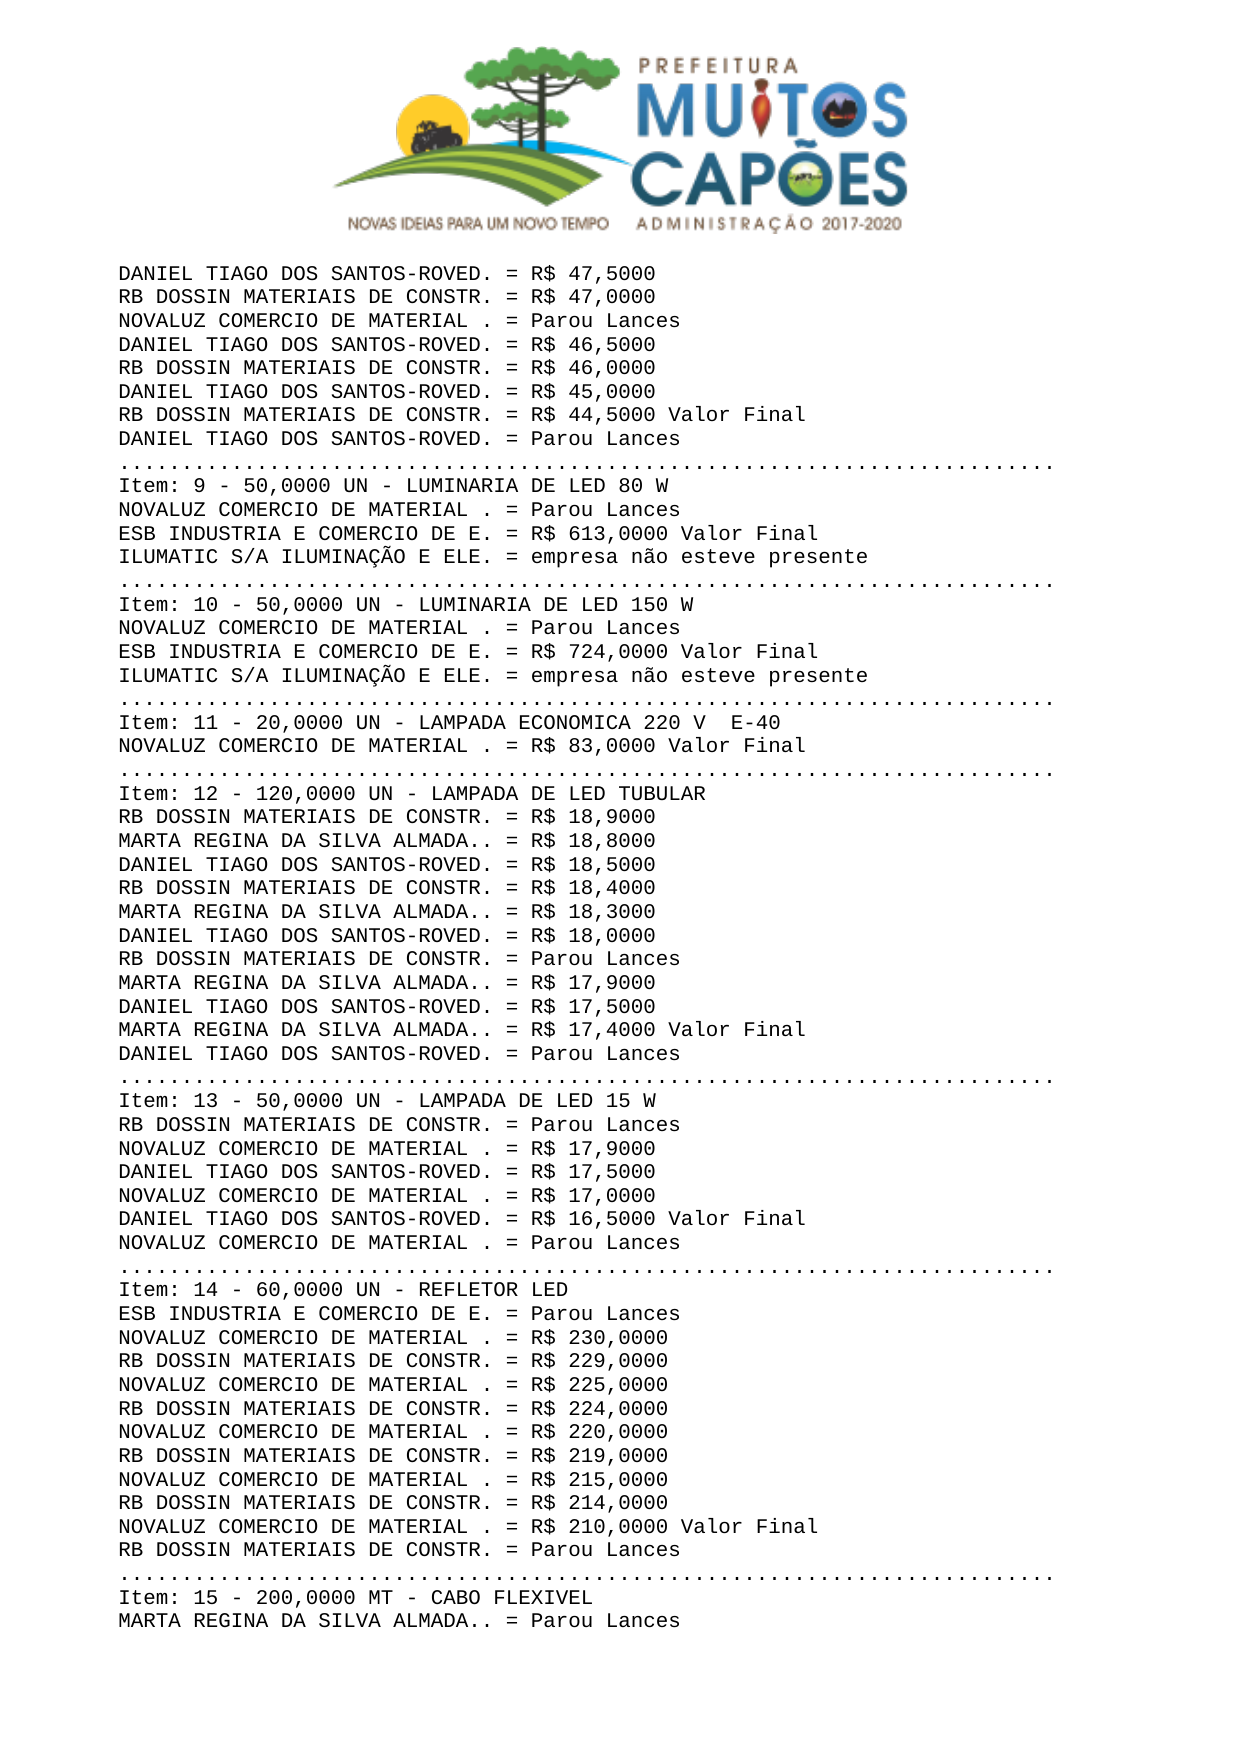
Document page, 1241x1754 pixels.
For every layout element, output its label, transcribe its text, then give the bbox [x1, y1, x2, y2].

picture [331, 46, 909, 234]
text DANIEL TIAGO DOS SANTOS-ROVED. = R$ 47,5000 RB DOSSIN MATERIAIS DE CONSTR. = R$ 47,0000 NOVALUZ COMERCIO DE MATERIAL . = Parou Lances DANIEL TIAGO DOS SANTOS-ROVED. = R$ 46,5000 RB DOSSIN MATERIAIS DE CONSTR. = R$ 46,0000 DANIEL TIAGO DOS SANTOS-ROVED. = R$ 45,0000 RB DOSSIN MATERIAIS DE CONSTR. = R$ 44,5000 Valor Final DANIEL TIAGO DOS SANTOS-ROVED. = Parou Lances ........................................................................... Item: 9 - 50,0000 UN - LUMINARIA DE LED 80 W NOVALUZ COMERCIO DE MATERIAL . = Parou Lances ESB INDUSTRIA E COMERCIO DE E. = R$ 613,0000 Valor Final ILUMATIC S/A ILUMINAÇÃO E ELE. = empresa não esteve presente ........................................................................... Item: 10 - 50,0000 UN - LUMINARIA DE LED 150 W NOVALUZ COMERCIO DE MATERIAL . = Parou Lances ESB INDUSTRIA E COMERCIO DE E. = R$ 724,0000 Valor Final ILUMATIC S/A ILUMINAÇÃO E ELE. = empresa não esteve presente ........................................................................... Item: 11 - 20,0000 UN - LAMPADA ECONOMICA 220 V E-40 NOVALUZ COMERCIO DE MATERIAL . = R$ 83,0000 Valor Final ........................................................................... Item: 12 - 120,0000 UN - LAMPADA DE LED TUBULAR RB DOSSIN MATERIAIS DE CONSTR. = R$ 18,9000 MARTA REGINA DA SILVA ALMADA.. = R$ 18,8000 DANIEL TIAGO DOS SANTOS-ROVED. = R$ 18,5000 RB DOSSIN MATERIAIS DE CONSTR. = R$ 18,4000 MARTA REGINA DA SILVA ALMADA.. = R$ 18,3000 DANIEL TIAGO DOS SANTOS-ROVED. = R$ 18,0000 RB DOSSIN MATERIAIS DE CONSTR. = Parou Lances MARTA REGINA DA SILVA ALMADA.. = R$ 17,9000 DANIEL TIAGO DOS SANTOS-ROVED. = R$ 17,5000 MARTA REGINA DA SILVA ALMADA.. = R$ 17,4000 Valor Final DANIEL TIAGO DOS SANTOS-ROVED. = Parou Lances ........................................................................... Item: 13 - 50,0000 UN - LAMPADA DE LED 15 W RB DOSSIN MATERIAIS DE CONSTR. = Parou Lances NOVALUZ COMERCIO DE MATERIAL . = R$ 17,9000 DANIEL TIAGO DOS SANTOS-ROVED. = R$ 17,5000 NOVALUZ COMERCIO DE MATERIAL . = R$ 17,0000 DANIEL TIAGO DOS SANTOS-ROVED. = R$ 16,5000 Valor Final NOVALUZ COMERCIO DE MATERIAL . = Parou Lances ........................................................................... Item: 14 - 60,0000 UN - REFLETOR LED ESB INDUSTRIA E COMERCIO DE E. = Parou Lances NOVALUZ COMERCIO DE MATERIAL . = R$ 230,0000 RB DOSSIN MATERIAIS DE CONSTR. = R$ 229,0000 NOVALUZ COMERCIO DE MATERIAL . = R$ 225,0000 RB DOSSIN MATERIAIS DE CONSTR. = R$ 224,0000 NOVALUZ COMERCIO DE MATERIAL . = R$ 220,0000 RB DOSSIN MATERIAIS DE CONSTR. = R$ 219,0000 NOVALUZ COMERCIO DE MATERIAL . = R$ 215,0000 RB DOSSIN MATERIAIS DE CONSTR. = R$ 214,0000 NOVALUZ COMERCIO DE MATERIAL . = R$ 210,0000 Valor Final RB DOSSIN MATERIAIS DE CONSTR. = Parou Lances ........................................................................... Item: 15 - 200,0000 MT - CABO FLEXIVEL MARTA REGINA DA SILVA ALMADA.. = Parou Lances [118, 263, 1122, 1634]
